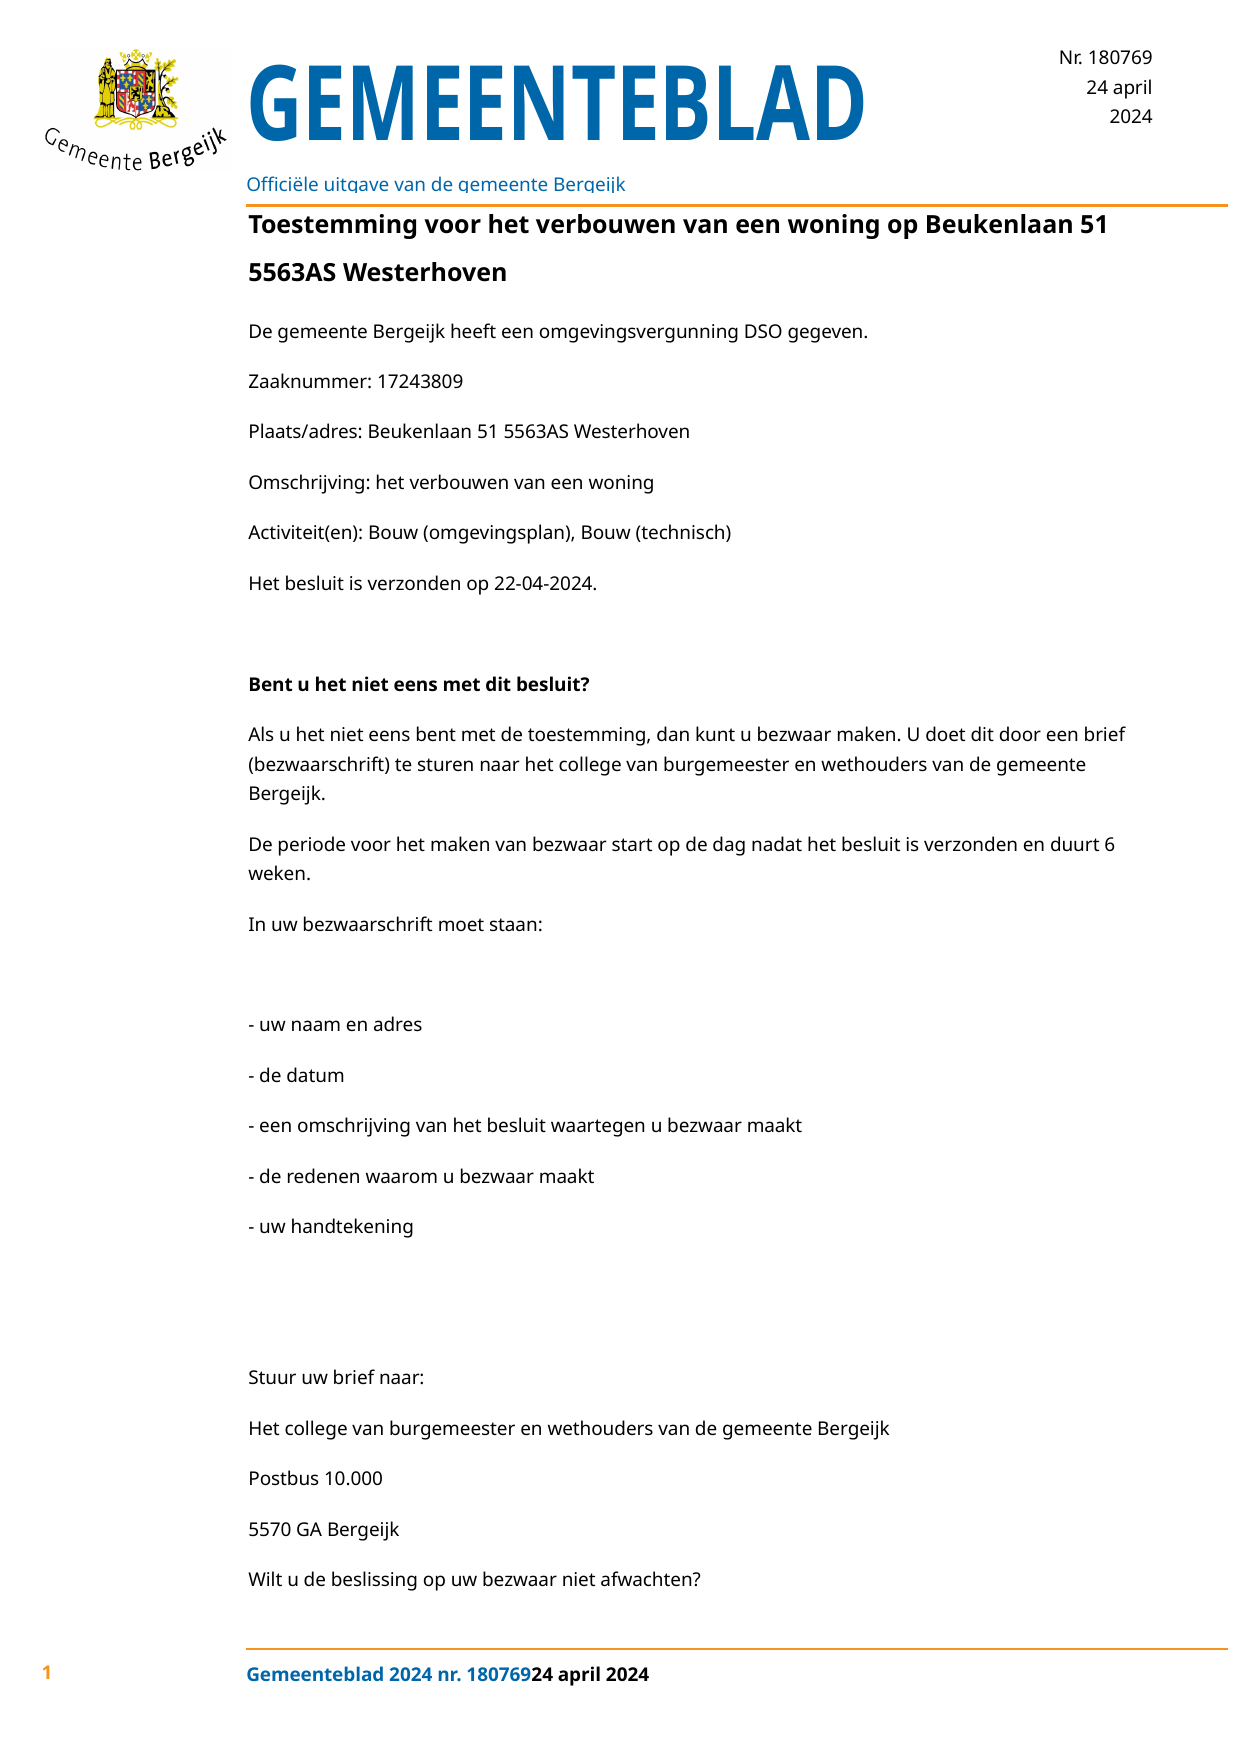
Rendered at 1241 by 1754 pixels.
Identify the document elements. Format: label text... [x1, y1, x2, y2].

text Postbus 10.000 [248, 1465, 1152, 1491]
text Plaats/adres: Beukenlaan 51 5563AS Westerhoven [248, 419, 1152, 444]
text De periode voor het maken van bezwaar start op de dag nadat het besluit is verzonden en duurt 6 weken. [248, 831, 1152, 886]
text - de datum [248, 1062, 1152, 1088]
text Als u het niet eens bent met de toestemming, dan kunt u bezwaar maken. U doet dit door een brief (bezwaarschrift) te sturen naar het college van burgemeester en wethouders van de gemeente Bergeijk. [248, 721, 1152, 806]
text Wilt u de beslissing op uw bezwaar niet afwachten? [248, 1566, 1152, 1592]
text In uw bezwaarschrift moet staan: [248, 911, 1152, 937]
text De gemeente Bergeijk heeft een omgevingsvergunning DSO gegeven. [248, 318, 1152, 344]
text - de redenen waarom u bezwaar maakt [248, 1163, 1152, 1189]
text - uw handtekening [248, 1213, 1152, 1239]
picture [41, 47, 231, 172]
text Zaaknummer: 17243809 [248, 368, 1152, 394]
text Toestemming voor het verbouwen van een woning op Beukenlaan 51 5563AS Westerhoven [248, 207, 1152, 288]
text Bent u het niet eens met dit besluit? [248, 671, 1152, 697]
text Omschrijving: het verbouwen van een woning [248, 469, 1152, 495]
text - uw naam en adres [248, 1012, 1152, 1037]
text Het besluit is verzonden op 22-04-2024. [248, 570, 1152, 596]
text Het college van burgemeester en wethouders van de gemeente Bergeijk [248, 1415, 1152, 1441]
text 5570 GA Bergeijk [248, 1516, 1152, 1542]
text - een omschrijving van het besluit waartegen u bezwaar maakt [248, 1112, 1152, 1138]
text Stuur uw brief naar: [248, 1364, 1152, 1390]
text Activiteit(en): Bouw (omgevingsplan), Bouw (technisch) [248, 519, 1152, 545]
